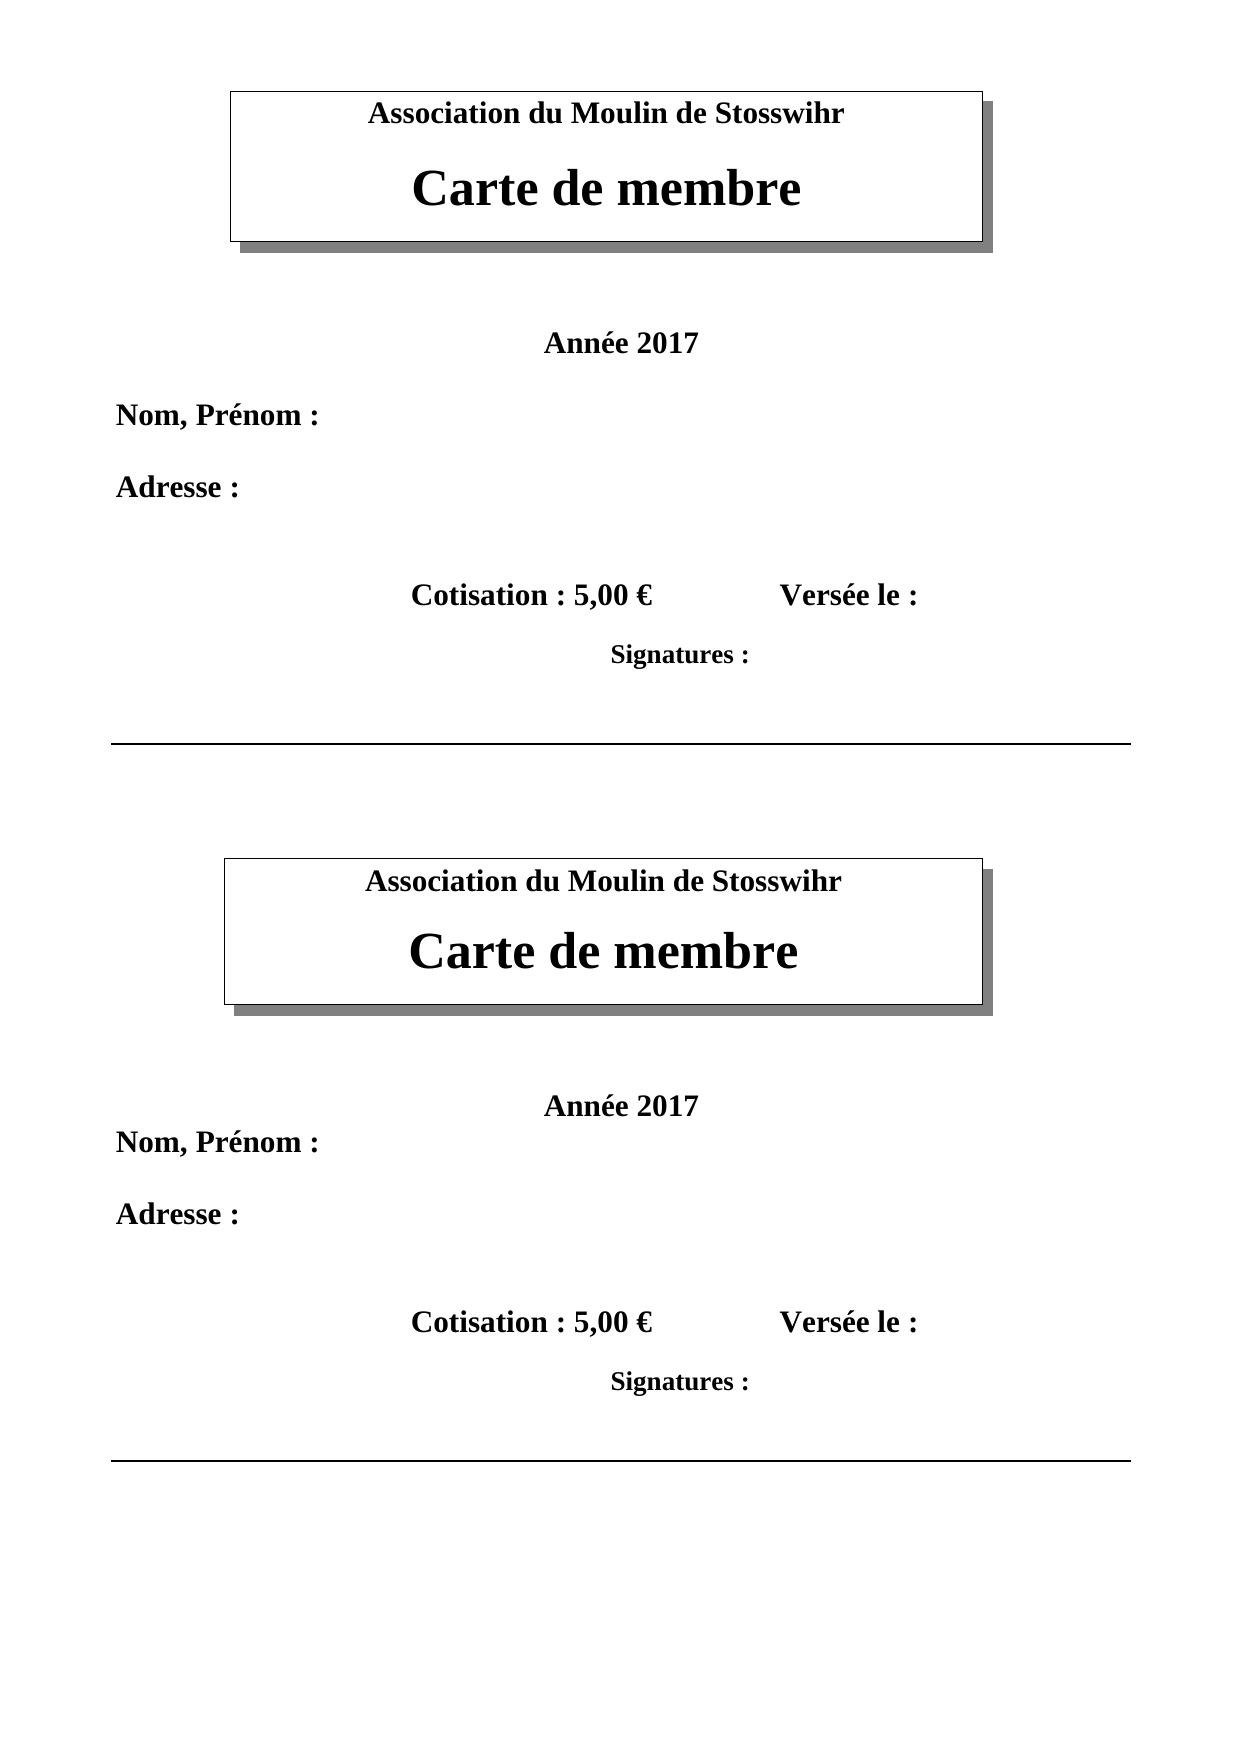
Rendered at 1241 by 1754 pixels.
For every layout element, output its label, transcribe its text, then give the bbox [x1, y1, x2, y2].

text Nom, Prénom : [116, 1123, 1127, 1159]
text Signatures : [116, 639, 1127, 670]
text Association du Moulin de Stosswihr [231, 92, 982, 131]
text Adresse : [116, 1195, 1127, 1231]
text Nom, Prénom : [116, 397, 1127, 433]
text Cotisation : 5,00 € Versée le : [116, 1303, 1127, 1339]
text Signatures : [116, 1365, 1127, 1396]
text Année 2017 [116, 1087, 1127, 1123]
text Année 2017 [116, 325, 1127, 361]
text Carte de membre [225, 916, 982, 979]
text Carte de membre [231, 153, 982, 217]
text Adresse : [116, 468, 1127, 504]
text Cotisation : 5,00 € Versée le : [116, 576, 1127, 612]
text Association du Moulin de Stosswihr [225, 859, 982, 898]
